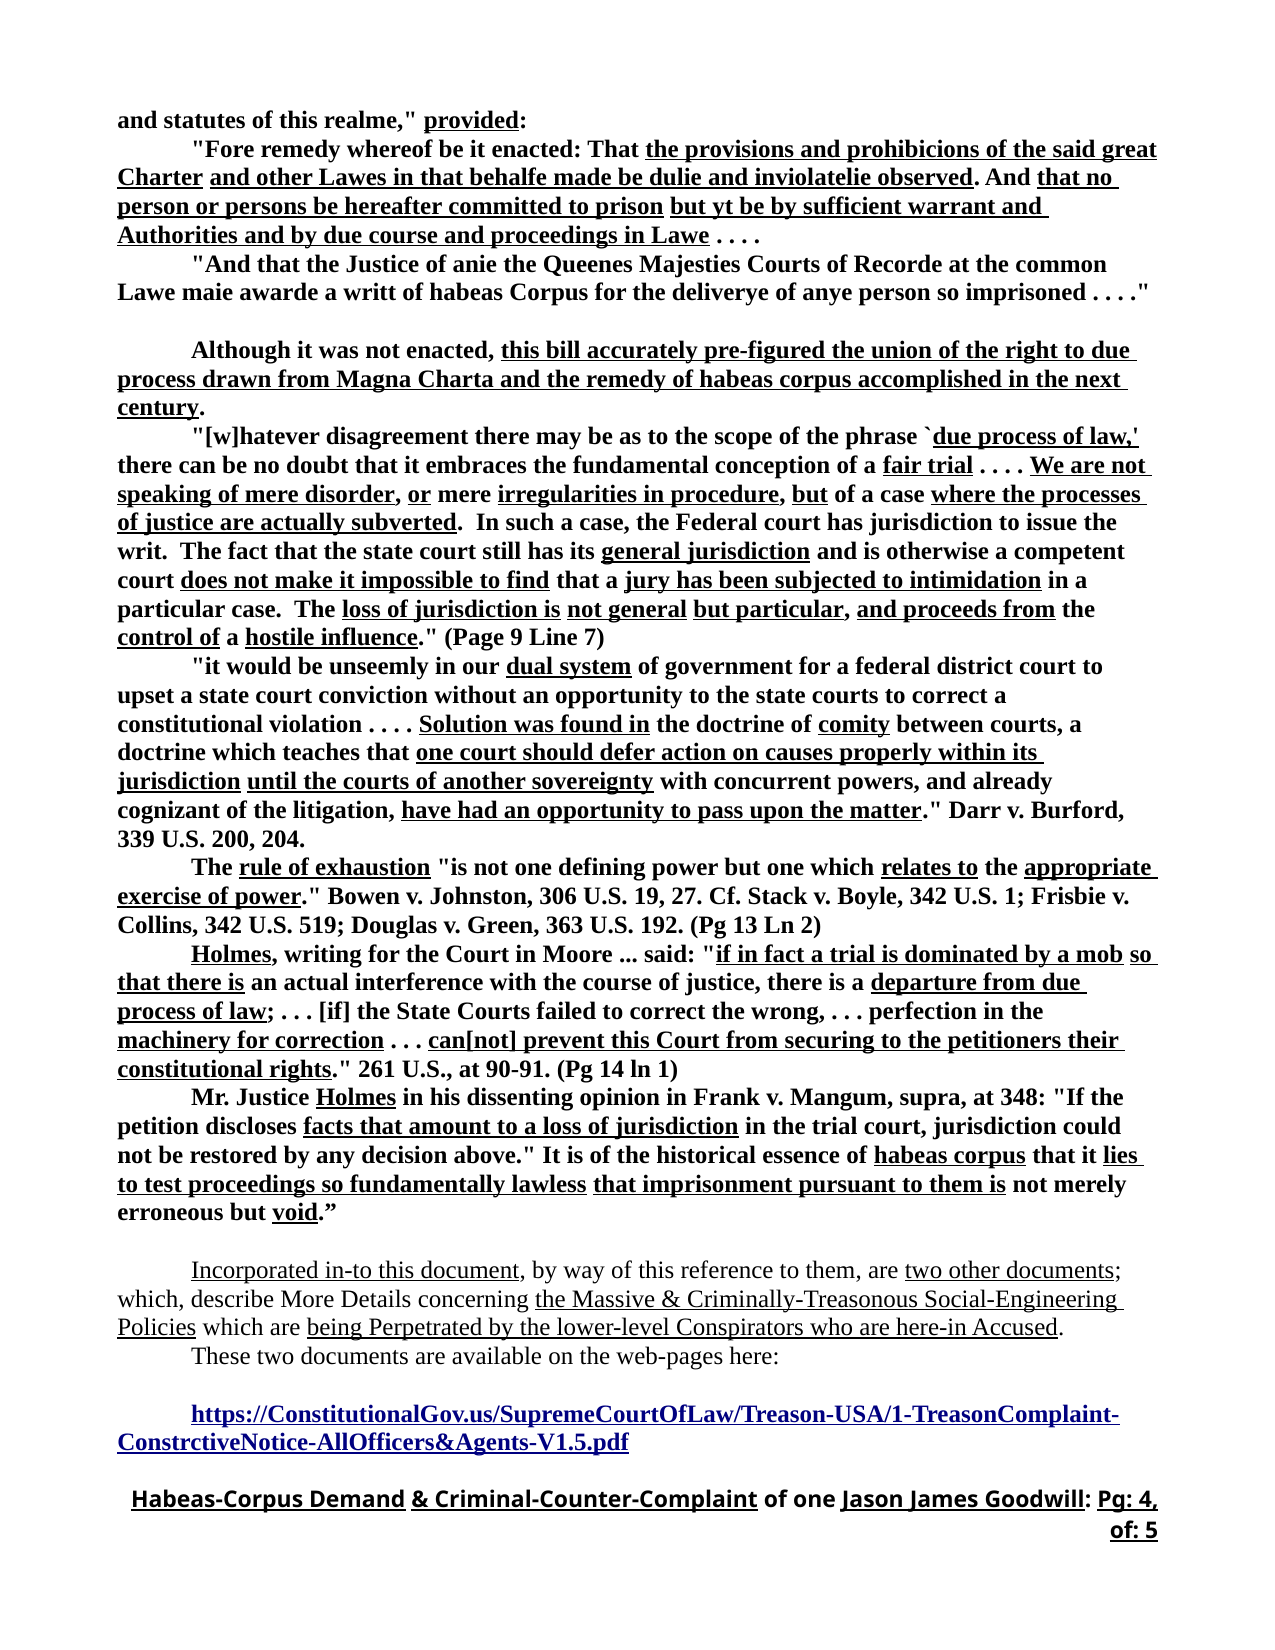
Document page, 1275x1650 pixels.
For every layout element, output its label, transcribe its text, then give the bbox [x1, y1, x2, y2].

text Holmes, writing for the Court in Moore ... said: "if in fact a trial is dominated by a mob so that there is an actual interference with the course of justice, there is a departure from due process of law; . . . [if] the State Courts failed to correct the wrong, . . . perfection in the machinery for correction . . . can[not] prevent this Court from securing to the petitioners their constitutional rights." 261 U.S., at 90-91. (Pg 14 ln 1) [117, 939, 1158, 1082]
text "Fore remedy whereof be it enacted: That the provisions and prohibicions of the said great Charter and other Lawes in that behalfe made be dulie and inviolatelie observed. And that no person or persons be hereafter committed to prison but yt be by sufficient warrant and Authorities and by due course and proceedings in Lawe . . . . [117, 134, 1158, 249]
text and statutes of this realme," provided: [117, 105, 1158, 134]
text Incorporated in-to this document, by way of this reference to them, are two other documents; which, describe More Details concerning the Massive & Criminally-Treasonous Social-Engineering Policies which are being Perpetrated by the lower-level Conspirators who are here-in Accused. These two documents are available on the web-pages here: [117, 1255, 1158, 1370]
text Mr. Justice Holmes in his dissenting opinion in Frank v. Mangum, supra, at 348: "If the petition discloses facts that amount to a loss of jurisdiction in the trial court, jurisdiction could not be restored by any decision above." It is of the historical essence of habeas corpus that it lies to test proceedings so fundamentally lawless that imprisonment pursuant to them is not merely erroneous but void.” [117, 1082, 1158, 1226]
text https://ConstitutionalGov.us/SupremeCourtOfLaw/Treason-USA/1-TreasonComplaint-ConstrctiveNotice-AllOfficers&Agents-V1.5.pdf [117, 1370, 1158, 1456]
text "And that the Justice of anie the Queenes Majesties Courts of Recorde at the common Lawe maie awarde a writt of habeas Corpus for the deliverye of anye person so imprisoned . . . ." [117, 249, 1158, 306]
text "it would be unseemly in our dual system of government for a federal district court to upset a state court conviction without an opportunity to the state courts to correct a constitutional violation . . . . Solution was found in the doctrine of comity between courts, a doctrine which teaches that one court should defer action on causes properly within its jurisdiction until the courts of another sovereignty with concurrent powers, and already cognizant of the litigation, have had an opportunity to pass upon the matter." Darr v. Burford, 339 U.S. 200, 204. [117, 651, 1158, 852]
text The rule of exhaustion "is not one defining power but one which relates to the appropriate exercise of power." Bowen v. Johnston, 306 U.S. 19, 27. Cf. Stack v. Boyle, 342 U.S. 1; Frisbie v. Collins, 342 U.S. 519; Douglas v. Green, 363 U.S. 192. (Pg 13 Ln 2) [117, 852, 1158, 939]
text "[w]hatever disagreement there may be as to the scope of the phrase `due process of law,' there can be no doubt that it embraces the fundamental conception of a fair trial . . . . We are not speaking of mere disorder, or mere irregularities in procedure, but of a case where the processes of justice are actually subverted. In such a case, the Federal court has jurisdiction to issue the writ. The fact that the state court still has its general jurisdiction and is otherwise a competent court does not make it impossible to find that a jury has been subjected to intimidation in a particular case. The loss of jurisdiction is not general but particular, and proceeds from the control of a hostile influence." (Page 9 Line 7) [117, 421, 1158, 651]
text Although it was not enacted, this bill accurately pre-figured the union of the right to due process drawn from Magna Charta and the remedy of habeas corpus accomplished in the next century. [117, 335, 1158, 421]
